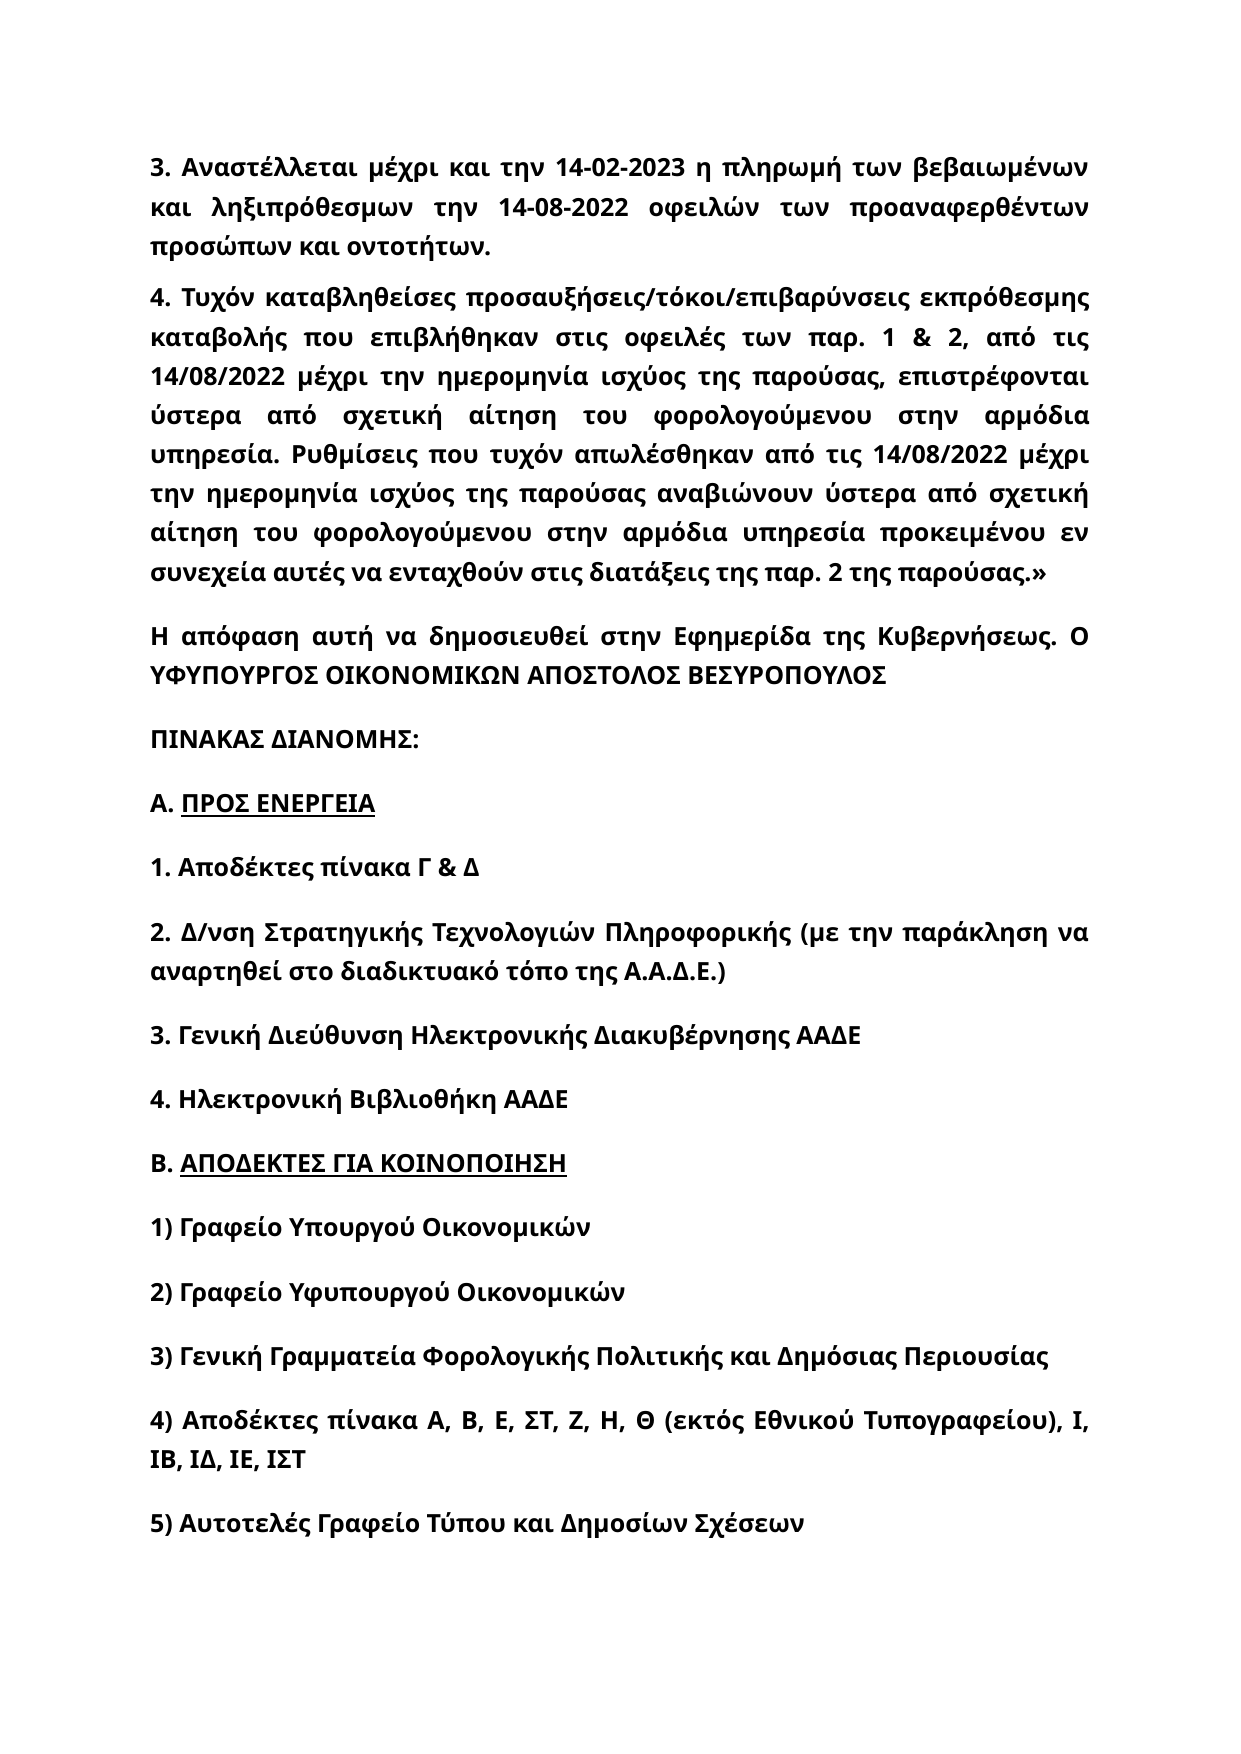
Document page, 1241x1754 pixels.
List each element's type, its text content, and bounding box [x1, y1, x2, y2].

text 1) Γραφείο Υπουργού Οικονομικών [150, 1210, 1090, 1244]
text 3) Γενική Γραμματεία Φορολογικής Πολιτικής και Δημόσιας Περιουσίας [150, 1338, 1090, 1372]
text Α. ΠΡΟΣ ΕΝΕΡΓΕΙΑ [150, 786, 1090, 820]
text 1. Αποδέκτες πίνακα Γ & Δ [150, 850, 1090, 884]
text ΠΙΝΑΚΑΣ ΔΙΑΝΟΜΗΣ: [150, 722, 1090, 756]
text Η απόφαση αυτή να δημοσιευθεί στην Εφημερίδα της Κυβερνήσεως. Ο ΥΦΥΠΟΥΡΓΟΣ ΟΙΚΟΝΟΜΙΚΩΝ ΑΠΟΣΤΟΛΟΣ ΒΕΣΥΡΟΠΟΥΛΟΣ [150, 618, 1090, 692]
text 2) Γραφείο Υφυπουργού Οικονομικών [150, 1274, 1090, 1308]
text 4. Τυχόν καταβληθείσες προσαυξήσεις/τόκοι/επιβαρύνσεις εκπρόθεσμης καταβολής που επιβλήθηκαν στις οφειλές των παρ. 1 & 2, από τις 14/08/2022 μέχρι την ημερομηνία ισχύος της παρούσας, επιστρέφονται ύστερα από σχετική αίτηση του φορολογούμενου στην αρμόδια υπηρεσία. Ρυθμίσεις που τυχόν απωλέσθηκαν από τις 14/08/2022 μέχρι την ημερομηνία ισχύος της παρούσας αναβιώνουν ύστερα από σχετική αίτηση του φορολογούμενου στην αρμόδια υπηρεσία προκειμένου εν συνεχεία αυτές να ενταχθούν στις διατάξεις της παρ. 2 της παρούσας.» [150, 280, 1090, 588]
text 4) Αποδέκτες πίνακα Α, Β, Ε, ΣΤ, Ζ, Η, Θ (εκτός Εθνικού Τυπογραφείου), Ι, ΙΒ, ΙΔ, ΙΕ, ΙΣΤ [150, 1402, 1090, 1476]
text 3. Αναστέλλεται μέχρι και την 14-02-2023 η πληρωμή των βεβαιωμένων και ληξιπρόθεσμων την 14-08-2022 οφειλών των προαναφερθέντων προσώπων και οντοτήτων. [150, 150, 1090, 262]
text 2. Δ/νση Στρατηγικής Τεχνολογιών Πληροφορικής (με την παράκληση να αναρτηθεί στο διαδικτυακό τόπο της Α.Α.Δ.Ε.) [150, 914, 1090, 987]
text 3. Γενική Διεύθυνση Ηλεκτρονικής Διακυβέρνησης ΑΑΔΕ [150, 1017, 1090, 1052]
text 5) Αυτοτελές Γραφείο Τύπου και Δημοσίων Σχέσεων [150, 1506, 1090, 1540]
text Β. ΑΠΟΔΕΚΤΕΣ ΓΙΑ ΚΟΙΝΟΠΟΙΗΣΗ [150, 1146, 1090, 1180]
text 4. Ηλεκτρονική Βιβλιοθήκη ΑΑΔΕ [150, 1082, 1090, 1116]
